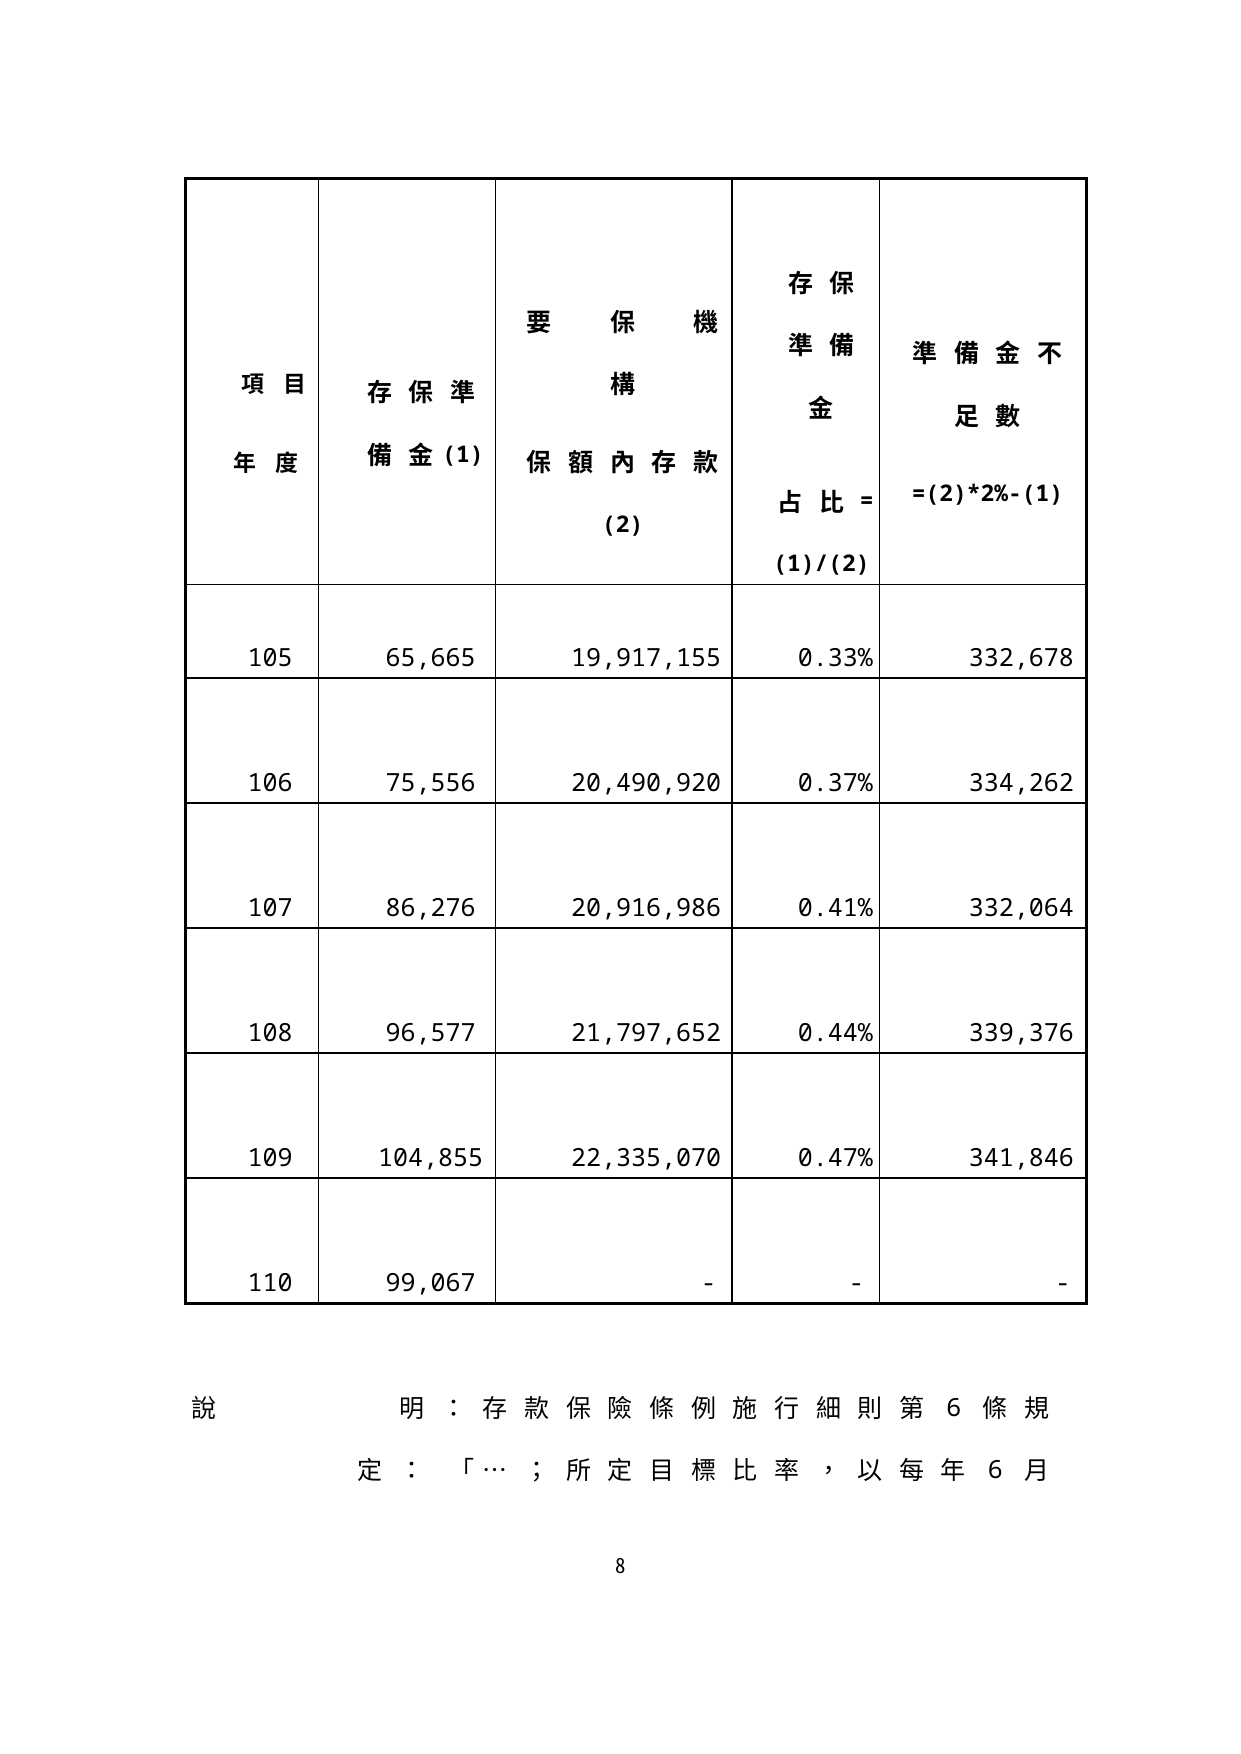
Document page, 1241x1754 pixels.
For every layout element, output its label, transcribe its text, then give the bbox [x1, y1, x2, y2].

table_cell 109 [187, 1054, 318, 1177]
table_cell 332,064 [880, 804, 1085, 927]
table_cell 99,067 [319, 1179, 495, 1302]
table_cell 106 [187, 679, 318, 802]
table_cell 86,276 [319, 804, 495, 927]
table_cell 96,577 [319, 929, 495, 1052]
table_cell 105 [187, 585, 318, 677]
table_cell 75,556 [319, 679, 495, 802]
table_cell 0.44% [733, 929, 879, 1052]
table_header 項目 年度 [187, 180, 318, 583]
table_cell 0.37% [733, 679, 879, 802]
table_cell 108 [187, 929, 318, 1052]
table_cell - [733, 1179, 879, 1302]
table_cell 20,490,920 [496, 679, 731, 802]
table_cell 20,916,986 [496, 804, 731, 927]
table_cell 104,855 [319, 1054, 495, 1177]
table_cell 21,797,652 [496, 929, 731, 1052]
table_cell - [496, 1179, 731, 1302]
table_cell 334,262 [880, 679, 1085, 802]
table_cell 0.47% [733, 1054, 879, 1177]
table_cell 19,917,155 [496, 585, 731, 677]
table_cell 0.41% [733, 804, 879, 927]
table_cell 0.33% [733, 585, 879, 677]
table_cell - [880, 1179, 1085, 1302]
table_cell 332,678 [880, 585, 1085, 677]
table_header 存保準備金(1) [319, 180, 495, 583]
table_header 要 保 機 構 保額內存款(2) [496, 180, 731, 583]
text 說 明：存款保險條例施行細則第6條規定：「…；所定目標比率，以每年6月 [183, 1365, 1058, 1490]
table_cell 22,335,070 [496, 1054, 731, 1177]
table_cell 65,665 [319, 585, 495, 677]
table_cell 110 [187, 1179, 318, 1302]
table_cell 341,846 [880, 1054, 1085, 1177]
table_header 存保準備金 占比=(1)/(2) [733, 180, 879, 583]
table_cell 107 [187, 804, 318, 927]
table_cell 339,376 [880, 929, 1085, 1052]
table_header 準備金不足數 =(2)*2%-(1) [880, 180, 1085, 583]
